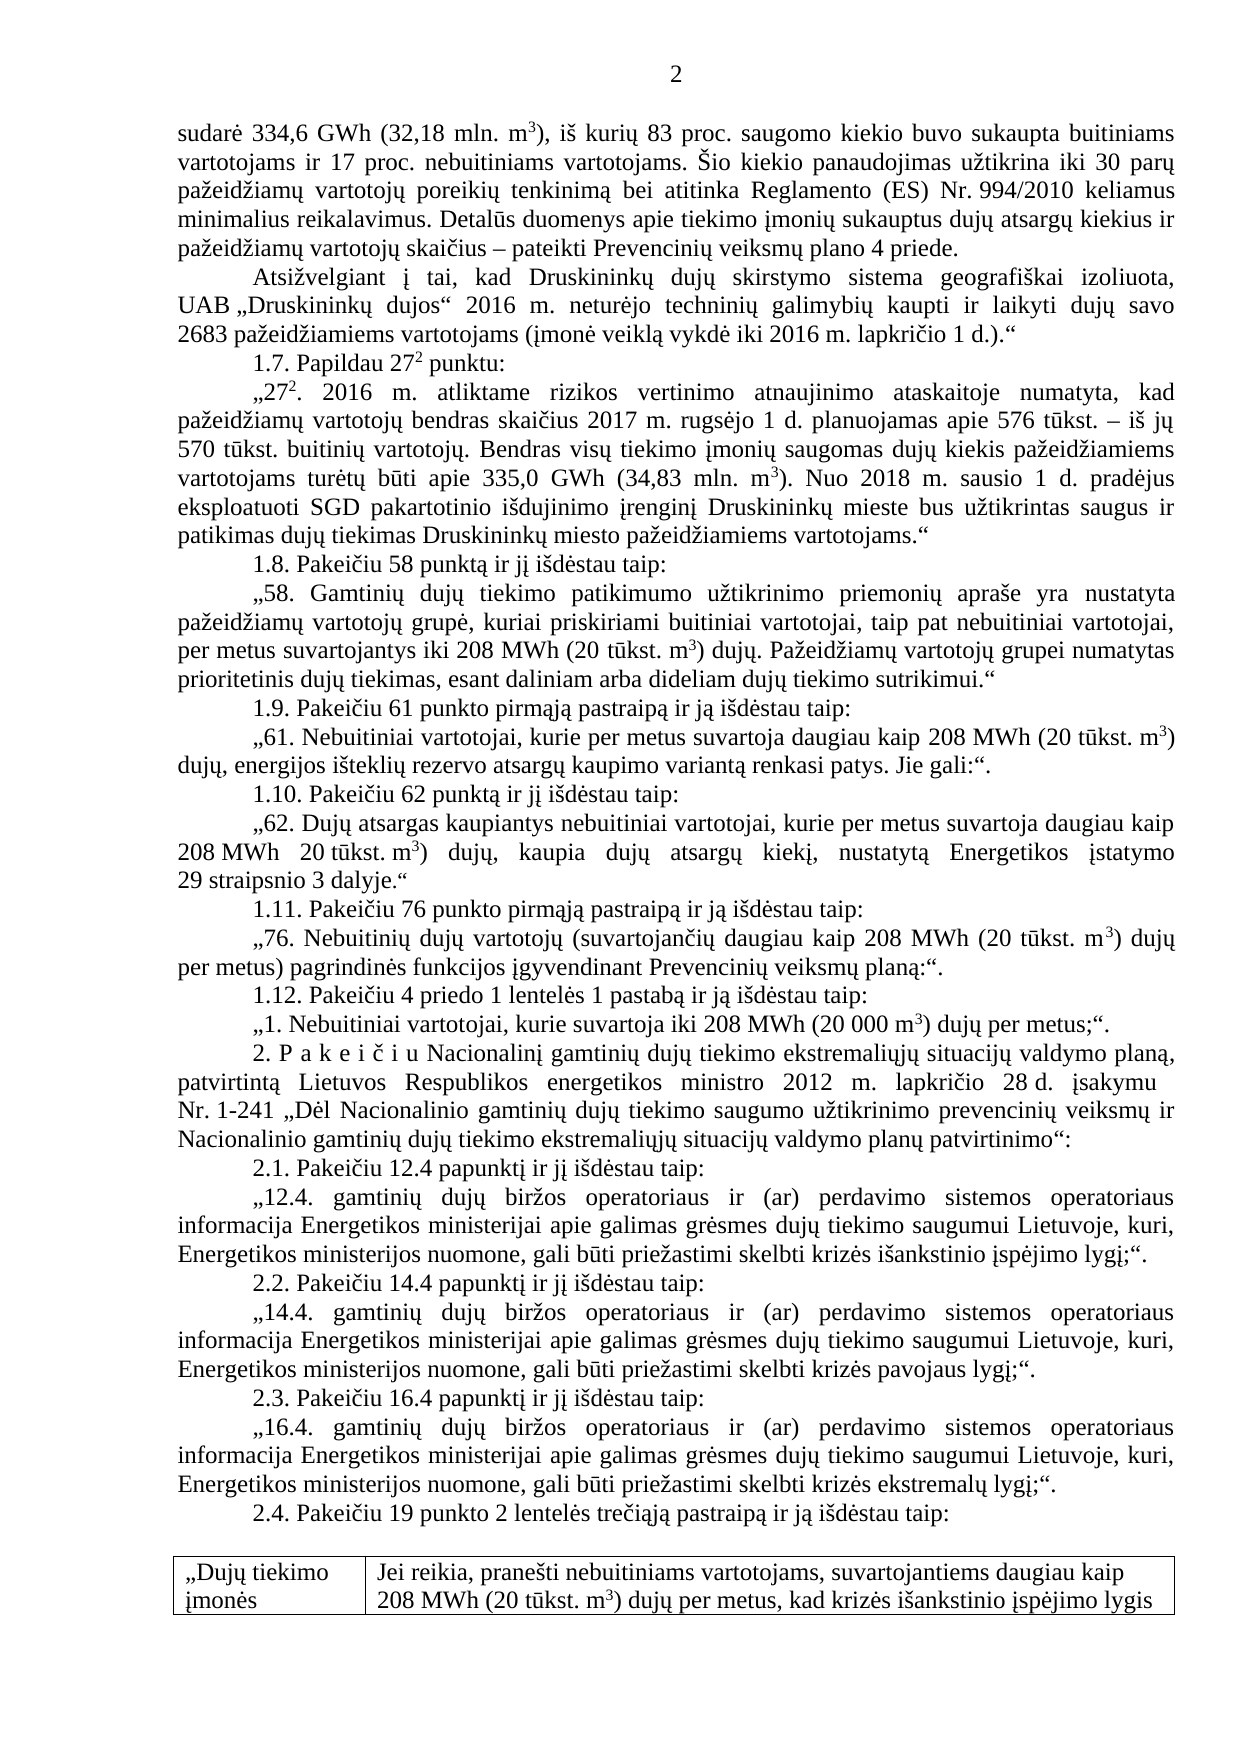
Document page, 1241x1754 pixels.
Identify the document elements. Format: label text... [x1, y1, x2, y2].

text 2.1. Pakeičiu 12.4 papunktį ir jį išdėstau taip: [177, 1153, 1175, 1182]
text 1.7. Papildau 272 punktu: [177, 348, 1175, 377]
text sudarė 334,6 GWh (32,18 mln. m3), iš kurių 83 proc. saugomo kiekio buvo sukaupta buitiniams vartotojams ir 17 proc. nebuitiniams vartotojams. Šio kiekio panaudojimas užtikrina iki 30 parų pažeidžiamų vartotojų poreikių tenkinimą bei atitinka Reglamento (ES) Nr. 994/2010 keliamus minimalius reikalavimus. Detalūs duomenys apie tiekimo įmonių sukauptus dujų atsargų kiekius ir pažeidžiamų vartotojų skaičius – pateikti Prevencinių veiksmų plano 4 priede. [177, 118, 1175, 262]
text „76. Nebuitinių dujų vartotojų (suvartojančių daugiau kaip 208 MWh (20 tūkst. m3) dujų per metus) pagrindinės funkcijos įgyvendinant Prevencinių veiksmų planą:“. [177, 923, 1175, 981]
text „272. 2016 m. atliktame rizikos vertinimo atnaujinimo ataskaitoje numatyta, kad pažeidžiamų vartotojų bendras skaičius 2017 m. rugsėjo 1 d. planuojamas apie 576 tūkst. – iš jų 570 tūkst. buitinių vartotojų. Bendras visų tiekimo įmonių saugomas dujų kiekis pažeidžiamiems vartotojams turėtų būti apie 335,0 GWh (34,83 mln. m3). Nuo 2018 m. sausio 1 d. pradėjus eksploatuoti SGD pakartotinio išdujinimo įrenginį Druskininkų mieste bus užtikrintas saugus ir patikimas dujų tiekimas Druskininkų miesto pažeidžiamiems vartotojams.“ [177, 377, 1175, 549]
text „1. Nebuitiniai vartotojai, kurie suvartoja iki 208 MWh (20 000 m3) dujų per metus;“. [177, 1009, 1175, 1038]
text 1.9. Pakeičiu 61 punkto pirmąją pastraipą ir ją išdėstau taip: [177, 693, 1175, 722]
text 1.8. Pakeičiu 58 punktą ir jį išdėstau taip: [177, 549, 1175, 578]
text 2.4. Pakeičiu 19 punkto 2 lentelės trečiąją pastraipą ir ją išdėstau taip: [177, 1498, 1175, 1527]
text 1.10. Pakeičiu 62 punktą ir jį išdėstau taip: [177, 779, 1175, 808]
text „62. Dujų atsargas kaupiantys nebuitiniai vartotojai, kurie per metus suvartoja daugiau kaip 208 MWh 20 tūkst. m3) dujų, kaupia dujų atsargų kiekį, nustatytą Energetikos įstatymo 29 straipsnio 3 dalyje.“ [177, 808, 1175, 894]
table_header Jei reikia, pranešti nebuitiniams vartotojams, suvartojantiems daugiau kaip 208 MWh (20 tūkst. m3) dujų per metus, kad krizės išankstinio įspėjimo lygis [366, 1557, 1174, 1614]
text 1.12. Pakeičiu 4 priedo 1 lentelės 1 pastabą ir ją išdėstau taip: [177, 981, 1175, 1009]
table_header „Dujų tiekimo įmonės [174, 1557, 365, 1614]
text „14.4. gamtinių dujų biržos operatoriaus ir (ar) perdavimo sistemos operatoriaus informacija Energetikos ministerijai apie galimas grėsmes dujų tiekimo saugumui Lietuvoje, kuri, Energetikos ministerijos nuomone, gali būti priežastimi skelbti krizės pavojaus lygį;“. [177, 1297, 1175, 1383]
text Atsižvelgiant į tai, kad Druskininkų dujų skirstymo sistema geografiškai izoliuota, UAB „Druskininkų dujos“ 2016 m. neturėjo techninių galimybių kaupti ir laikyti dujų savo 2683 pažeidžiamiems vartotojams (įmonė veiklą vykdė iki 2016 m. lapkričio 1 d.).“ [177, 262, 1175, 348]
text 2. P a k e i č i u Nacionalinį gamtinių dujų tiekimo ekstremaliųjų situacijų valdymo planą, patvirtintą Lietuvos Respublikos energetikos ministro 2012 m. lapkričio 28 d. įsakymu Nr. 1-241 „Dėl Nacionalinio gamtinių dujų tiekimo saugumo užtikrinimo prevencinių veiksmų ir Nacionalinio gamtinių dujų tiekimo ekstremaliųjų situacijų valdymo planų patvirtinimo“: [177, 1038, 1175, 1153]
text „16.4. gamtinių dujų biržos operatoriaus ir (ar) perdavimo sistemos operatoriaus informacija Energetikos ministerijai apie galimas grėsmes dujų tiekimo saugumui Lietuvoje, kuri, Energetikos ministerijos nuomone, gali būti priežastimi skelbti krizės ekstremalų lygį;“. [177, 1412, 1175, 1498]
text 2.3. Pakeičiu 16.4 papunktį ir jį išdėstau taip: [177, 1383, 1175, 1412]
text 1.11. Pakeičiu 76 punkto pirmąją pastraipą ir ją išdėstau taip: [177, 894, 1175, 923]
text 2.2. Pakeičiu 14.4 papunktį ir jį išdėstau taip: [177, 1268, 1175, 1297]
text „12.4. gamtinių dujų biržos operatoriaus ir (ar) perdavimo sistemos operatoriaus informacija Energetikos ministerijai apie galimas grėsmes dujų tiekimo saugumui Lietuvoje, kuri, Energetikos ministerijos nuomone, gali būti priežastimi skelbti krizės išankstinio įspėjimo lygį;“. [177, 1182, 1175, 1268]
text „61. Nebuitiniai vartotojai, kurie per metus suvartoja daugiau kaip 208 MWh (20 tūkst. m3) dujų, energijos išteklių rezervo atsargų kaupimo variantą renkasi patys. Jie gali:“. [177, 722, 1175, 779]
text „58. Gamtinių dujų tiekimo patikimumo užtikrinimo priemonių apraše yra nustatyta pažeidžiamų vartotojų grupė, kuriai priskiriami buitiniai vartotojai, taip pat nebuitiniai vartotojai, per metus suvartojantys iki 208 MWh (20 tūkst. m3) dujų. Pažeidžiamų vartotojų grupei numatytas prioritetinis dujų tiekimas, esant daliniam arba dideliam dujų tiekimo sutrikimui.“ [177, 578, 1175, 693]
